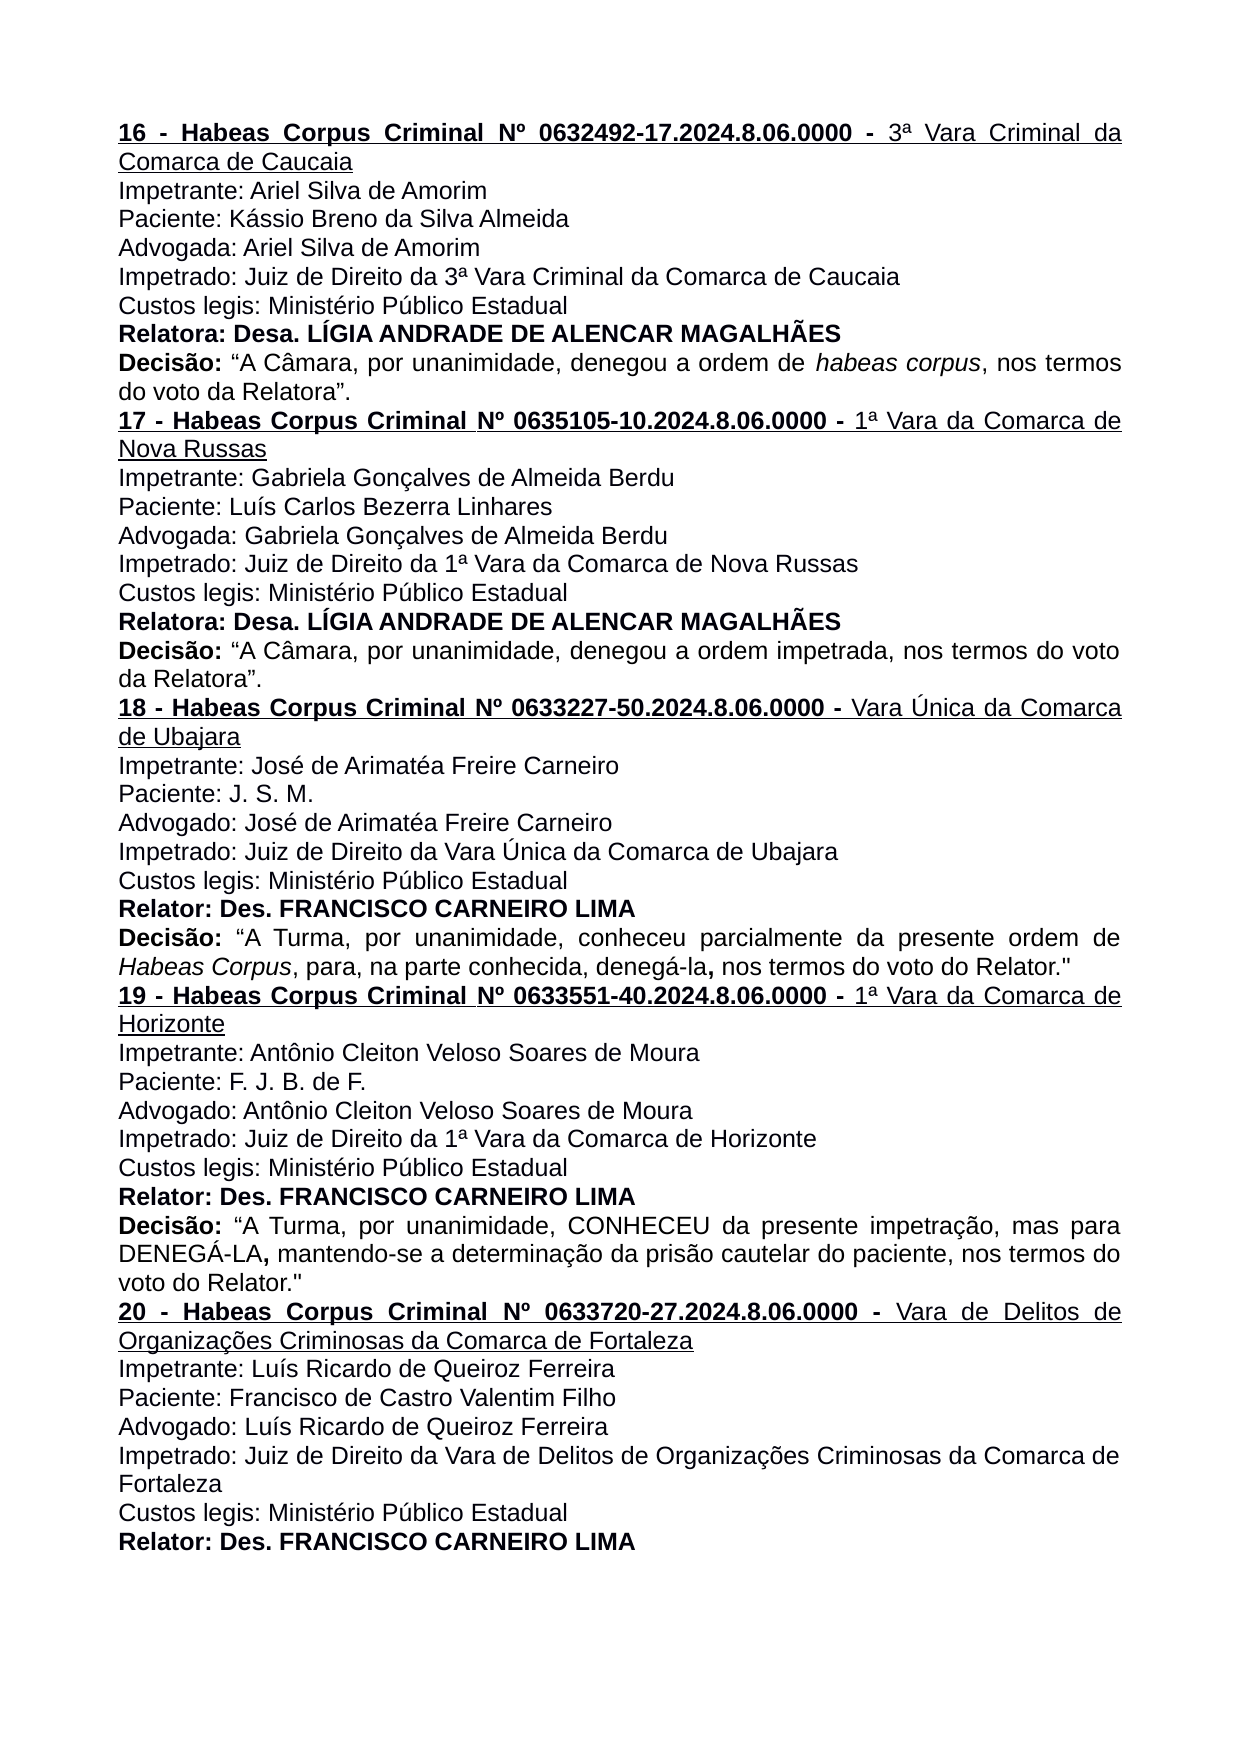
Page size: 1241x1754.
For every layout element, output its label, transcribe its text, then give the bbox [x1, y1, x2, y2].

text Advogada: Ariel Silva de Amorim [118, 233, 1122, 262]
text 16 - Habeas Corpus Criminal Nº 0632492-17.2024.8.06.0000 - 3ª Vara Criminal da [118, 118, 1122, 143]
text Advogado: Antônio Cleiton Veloso Soares de Moura [118, 1096, 1122, 1124]
text Relator: Des. FRANCISCO CARNEIRO LIMA [118, 1182, 1122, 1211]
text Custos legis: Ministério Público Estadual [118, 578, 1122, 607]
text Impetrado: Juiz de Direito da 1ª Vara da Comarca de Horizonte [118, 1124, 1122, 1153]
text Decisão: “A Turma, por unanimidade, CONHECEU da presente impetração, mas para DENEGÁ-LA, mantendo-se a determinação da prisão cautelar do paciente, nos termos do voto do Relator." [118, 1211, 1122, 1297]
text de Ubajara [118, 719, 1122, 751]
text Advogada: Gabriela Gonçalves de Almeida Berdu [118, 521, 1122, 549]
text Impetrante: José de Arimatéa Freire Carneiro [118, 751, 1122, 779]
text Impetrado: Juiz de Direito da Vara Única da Comarca de Ubajara [118, 837, 1122, 866]
text 18 - Habeas Corpus Criminal Nº 0633227-50.2024.8.06.0000 - Vara Única da Comarca [118, 693, 1122, 718]
text Organizações Criminosas da Comarca de Fortaleza [118, 1323, 1122, 1354]
text Custos legis: Ministério Público Estadual [118, 866, 1122, 894]
text Decisão: “A Câmara, por unanimidade, denegou a ordem impetrada, nos termos do voto da Relatora”. [118, 636, 1122, 693]
text Advogado: José de Arimatéa Freire Carneiro [118, 808, 1122, 837]
text Impetrante: Ariel Silva de Amorim [118, 176, 1122, 204]
text Relatora: Desa. LÍGIA ANDRADE DE ALENCAR MAGALHÃES [118, 607, 1122, 636]
text Impetrante: Luís Ricardo de Queiroz Ferreira [118, 1354, 1122, 1383]
text Relator: Des. FRANCISCO CARNEIRO LIMA [118, 894, 1122, 923]
text Paciente: F. J. B. de F. [118, 1067, 1122, 1096]
text Impetrado: Juiz de Direito da 1ª Vara da Comarca de Nova Russas [118, 549, 1122, 578]
text Paciente: J. S. M. [118, 779, 1122, 808]
text Decisão: “A Câmara, por unanimidade, denegou a ordem de habeas corpus, nos termos do voto da Relatora”. [118, 348, 1122, 406]
text 20 - Habeas Corpus Criminal Nº 0633720-27.2024.8.06.0000 - Vara de Delitos de [118, 1297, 1122, 1322]
text Paciente: Kássio Breno da Silva Almeida [118, 204, 1122, 233]
text Advogado: Luís Ricardo de Queiroz Ferreira [118, 1412, 1122, 1441]
text Relator: Des. FRANCISCO CARNEIRO LIMA [118, 1527, 1122, 1556]
text Custos legis: Ministério Público Estadual [118, 291, 1122, 319]
text Impetrado: Juiz de Direito da Vara de Delitos de Organizações Criminosas da Comarca de Fortaleza [118, 1441, 1122, 1498]
text Paciente: Francisco de Castro Valentim Filho [118, 1383, 1122, 1412]
text Custos legis: Ministério Público Estadual [118, 1153, 1122, 1182]
text Decisão: “A Turma, por unanimidade, conheceu parcialmente da presente ordem de Habeas Corpus, para, na parte conhecida, denegá-la, nos termos do voto do Relator." [118, 923, 1122, 981]
text 19 - Habeas Corpus Criminal Nº 0633551-40.2024.8.06.0000 - 1ª Vara da Comarca de [118, 981, 1122, 1006]
text Impetrado: Juiz de Direito da 3ª Vara Criminal da Comarca de Caucaia [118, 262, 1122, 291]
text 17 - Habeas Corpus Criminal Nº 0635105-10.2024.8.06.0000 - 1ª Vara da Comarca de [118, 406, 1122, 431]
text Impetrante: Gabriela Gonçalves de Almeida Berdu [118, 463, 1122, 492]
text Impetrante: Antônio Cleiton Veloso Soares de Moura [118, 1038, 1122, 1067]
text Paciente: Luís Carlos Bezerra Linhares [118, 492, 1122, 521]
text Custos legis: Ministério Público Estadual [118, 1498, 1122, 1527]
text Nova Russas [118, 432, 1122, 463]
text Relatora: Desa. LÍGIA ANDRADE DE ALENCAR MAGALHÃES [118, 319, 1122, 348]
text Horizonte [118, 1007, 1122, 1038]
text Comarca de Caucaia [118, 144, 1122, 176]
